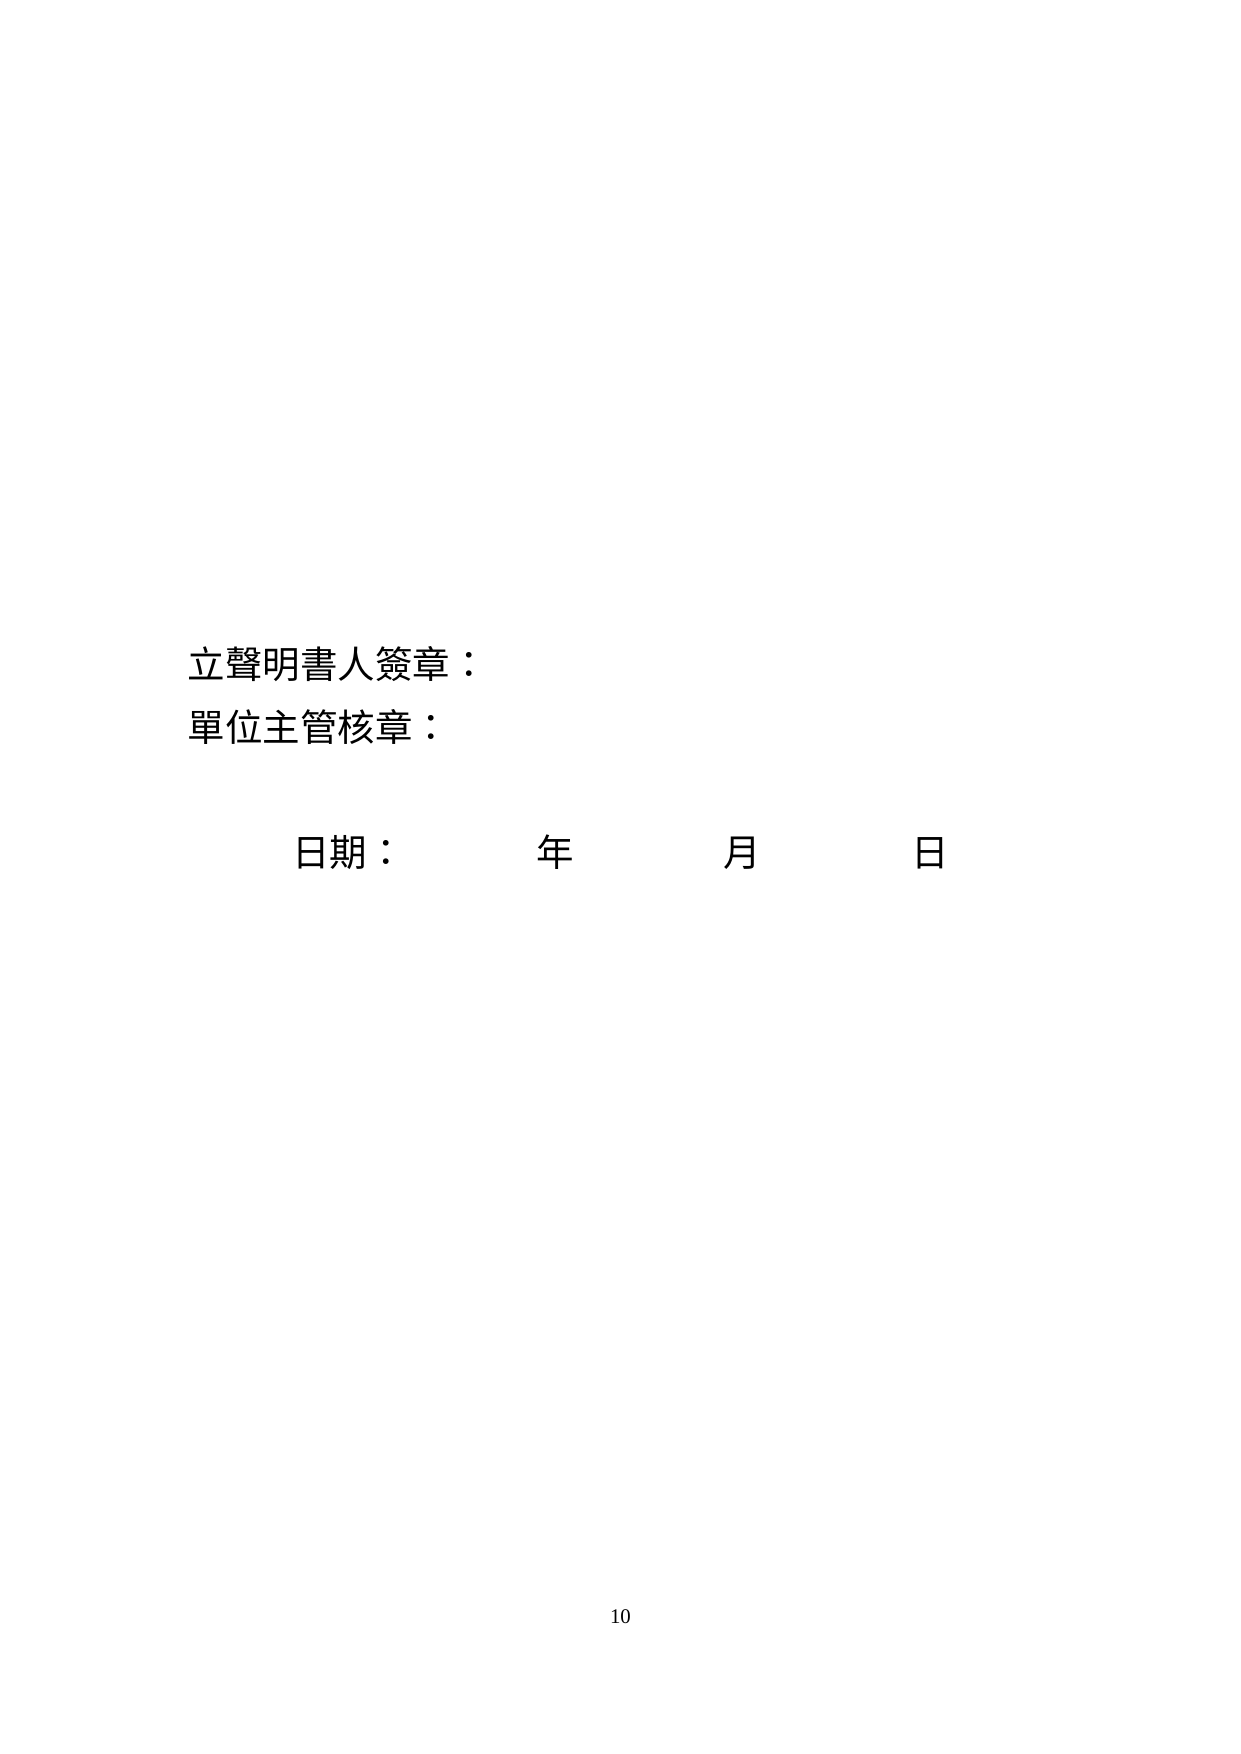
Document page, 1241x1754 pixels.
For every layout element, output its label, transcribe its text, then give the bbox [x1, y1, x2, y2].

text 立聲明書人簽章： [187, 621, 1053, 683]
text 單位主管核章： [187, 683, 1053, 746]
text 日期： 年 月 日 [187, 808, 1053, 871]
